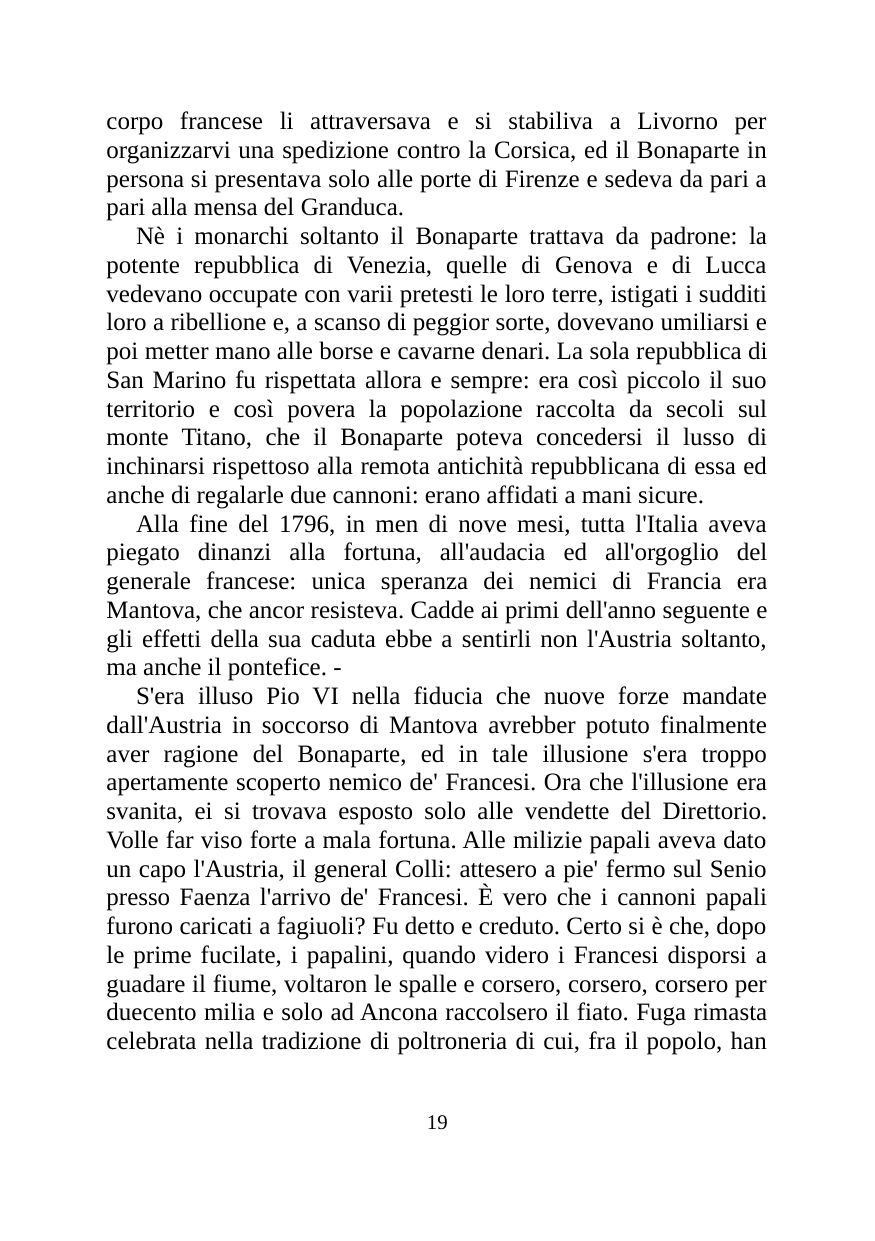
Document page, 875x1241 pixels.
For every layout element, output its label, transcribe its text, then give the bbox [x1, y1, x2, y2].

text S'era illuso Pio VI nella fiducia che nuove forze mandate dall'Austria in soccorso di Mantova avrebber potuto finalmente aver ragione del Bonaparte, ed in tale illusione s'era troppo apertamente scoperto nemico de' Francesi. Ora che l'illusione era svanita, ei si trovava esposto solo alle vendette del Direttorio. Volle far viso forte a mala fortuna. Alle milizie papali aveva dato un capo l'Austria, il general Colli: attesero a pie' fermo sul Senio presso Faenza l'arrivo de' Francesi. È vero che i cannoni papali furono caricati a fagiuoli? Fu detto e creduto. Certo si è che, dopo le prime fucilate, i papalini, quando videro i Francesi disporsi a guadare il fiume, voltaron le spalle e corsero, corsero, corsero per duecento milia e solo ad Ancona raccolsero il fiato. Fuga rimasta celebrata nella tradizione di poltroneria di cui, fra il popolo, han [106, 681, 768, 1055]
text Alla fine del 1796, in men di nove mesi, tutta l'Italia aveva piegato dinanzi alla fortuna, all'audacia ed all'orgoglio del generale francese: unica speranza dei nemici di Francia era Mantova, che ancor resisteva. Cadde ai primi dell'anno seguente e gli effetti della sua caduta ebbe a sentirli non l'Austria soltanto, ma anche il pontefice. - [106, 509, 768, 681]
text Nè i monarchi soltanto il Bonaparte trattava da padrone: la potente repubblica di Venezia, quelle di Genova e di Lucca vedevano occupate con varii pretesti le loro terre, istigati i sudditi loro a ribellione e, a scanso di peggior sorte, dovevano umiliarsi e poi metter mano alle borse e cavarne denari. La sola repubblica di San Marino fu rispettata allora e sempre: era così piccolo il suo territorio e così povera la popolazione raccolta da secoli sul monte Titano, che il Bonaparte poteva concedersi il lusso di inchinarsi rispettoso alla remota antichità repubblicana di essa ed anche di regalarle due cannoni: erano affidati a mani sicure. [106, 221, 768, 509]
text corpo francese li attraversava e si stabiliva a Livorno per organizzarvi una spedizione contro la Corsica, ed il Bonaparte in persona si presentava solo alle porte di Firenze e sedeva da pari a pari alla mensa del Granduca. [106, 106, 768, 221]
